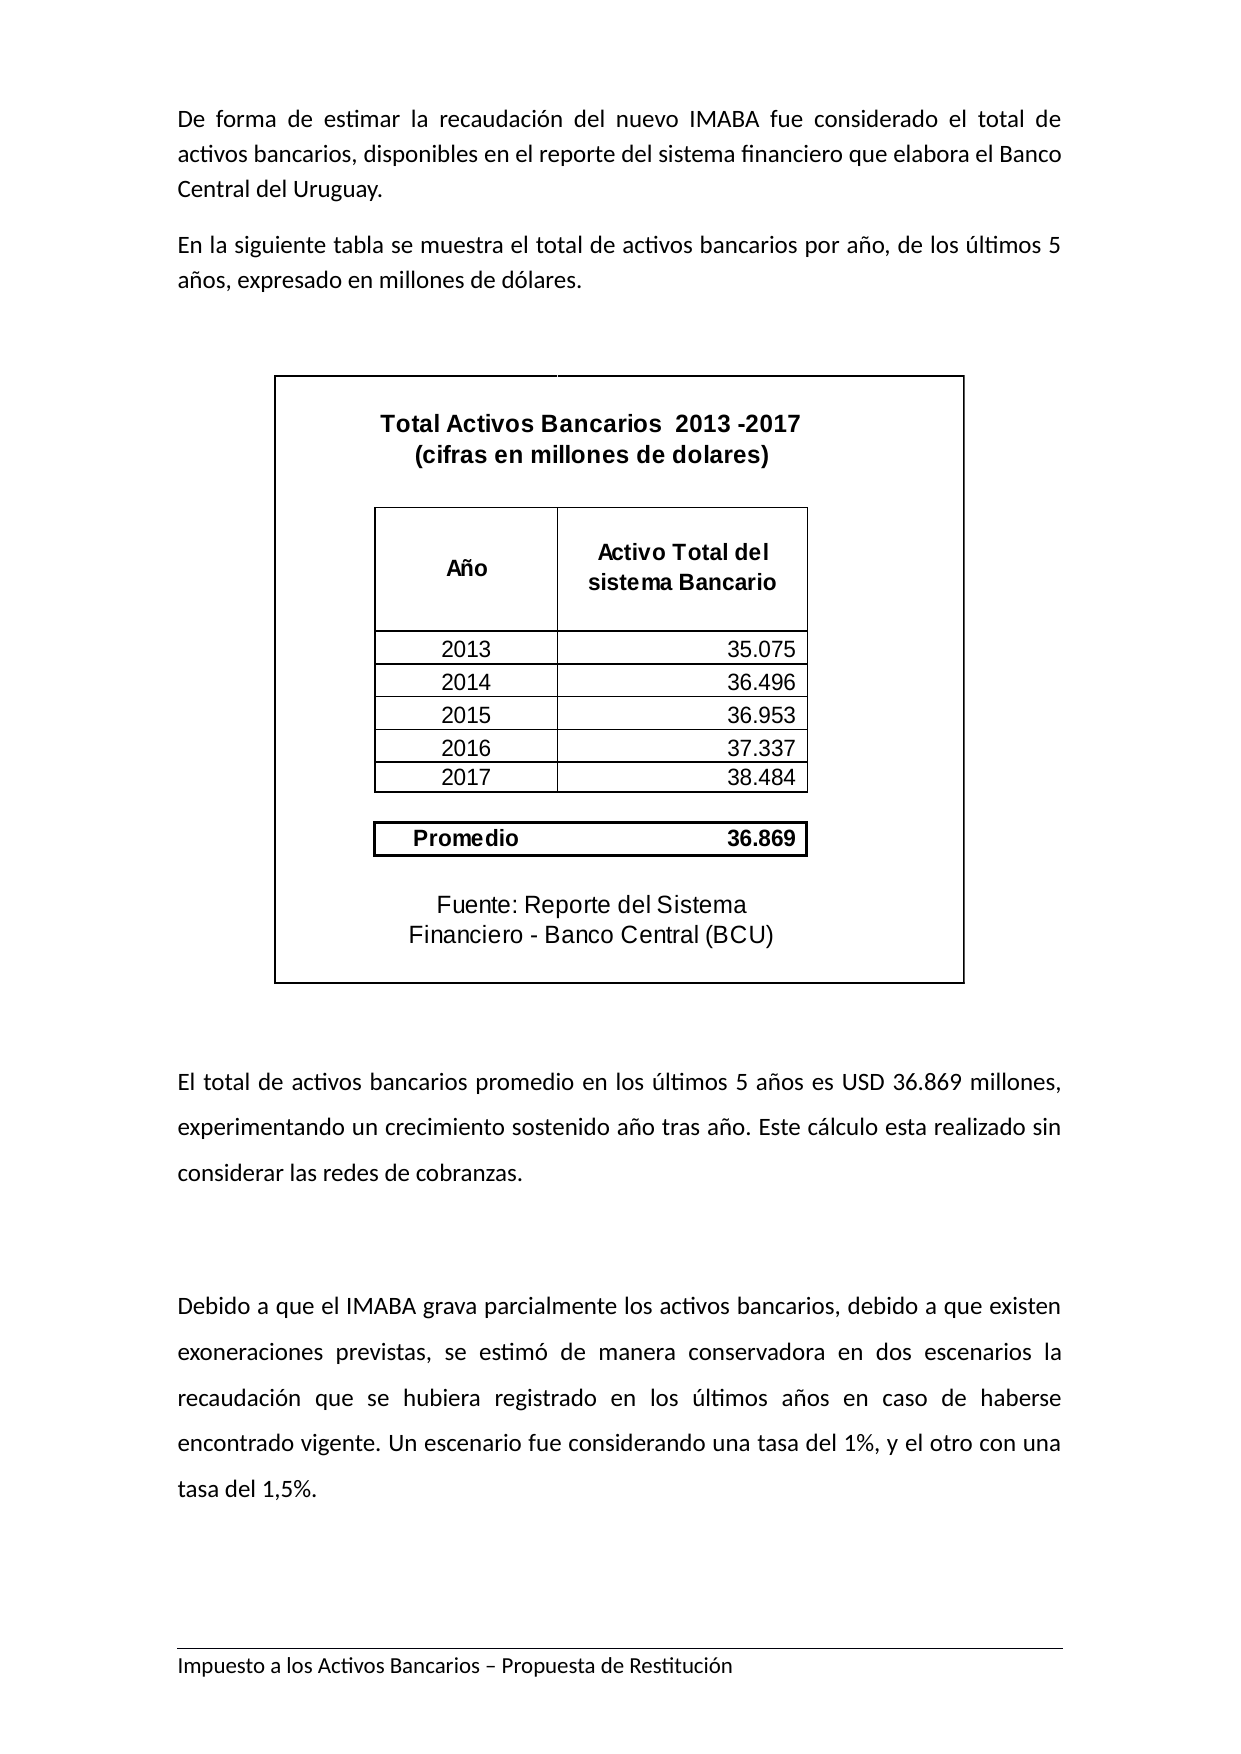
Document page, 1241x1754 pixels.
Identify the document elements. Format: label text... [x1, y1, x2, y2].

text En la siguiente tabla se muestra el total de activos bancarios por año, de los últimos 5 años, expresado en millones de dólares. [177, 229, 1063, 294]
text El total de activos bancarios promedio en los últimos 5 años es USD 36.869 millones, experimentando un crecimiento sostenido año tras año. Este cálculo esta realizado sin considerar las redes de cobranzas. [177, 1066, 1063, 1188]
text De forma de estimar la recaudación del nuevo IMABA fue considerado el total de activos bancarios, disponibles en el reporte del sistema financiero que elabora el Banco Central del Uruguay. [177, 103, 1063, 203]
text Debido a que el IMABA grava parcialmente los activos bancarios, debido a que existen exoneraciones previstas, se estimó de manera conservadora en dos escenarios la recaudación que se hubiera registrado en los últimos años en caso de haberse encontrado vigente. Un escenario fue considerando una tasa del 1%, y el otro con una tasa del 1,5%. [177, 1290, 1063, 1504]
